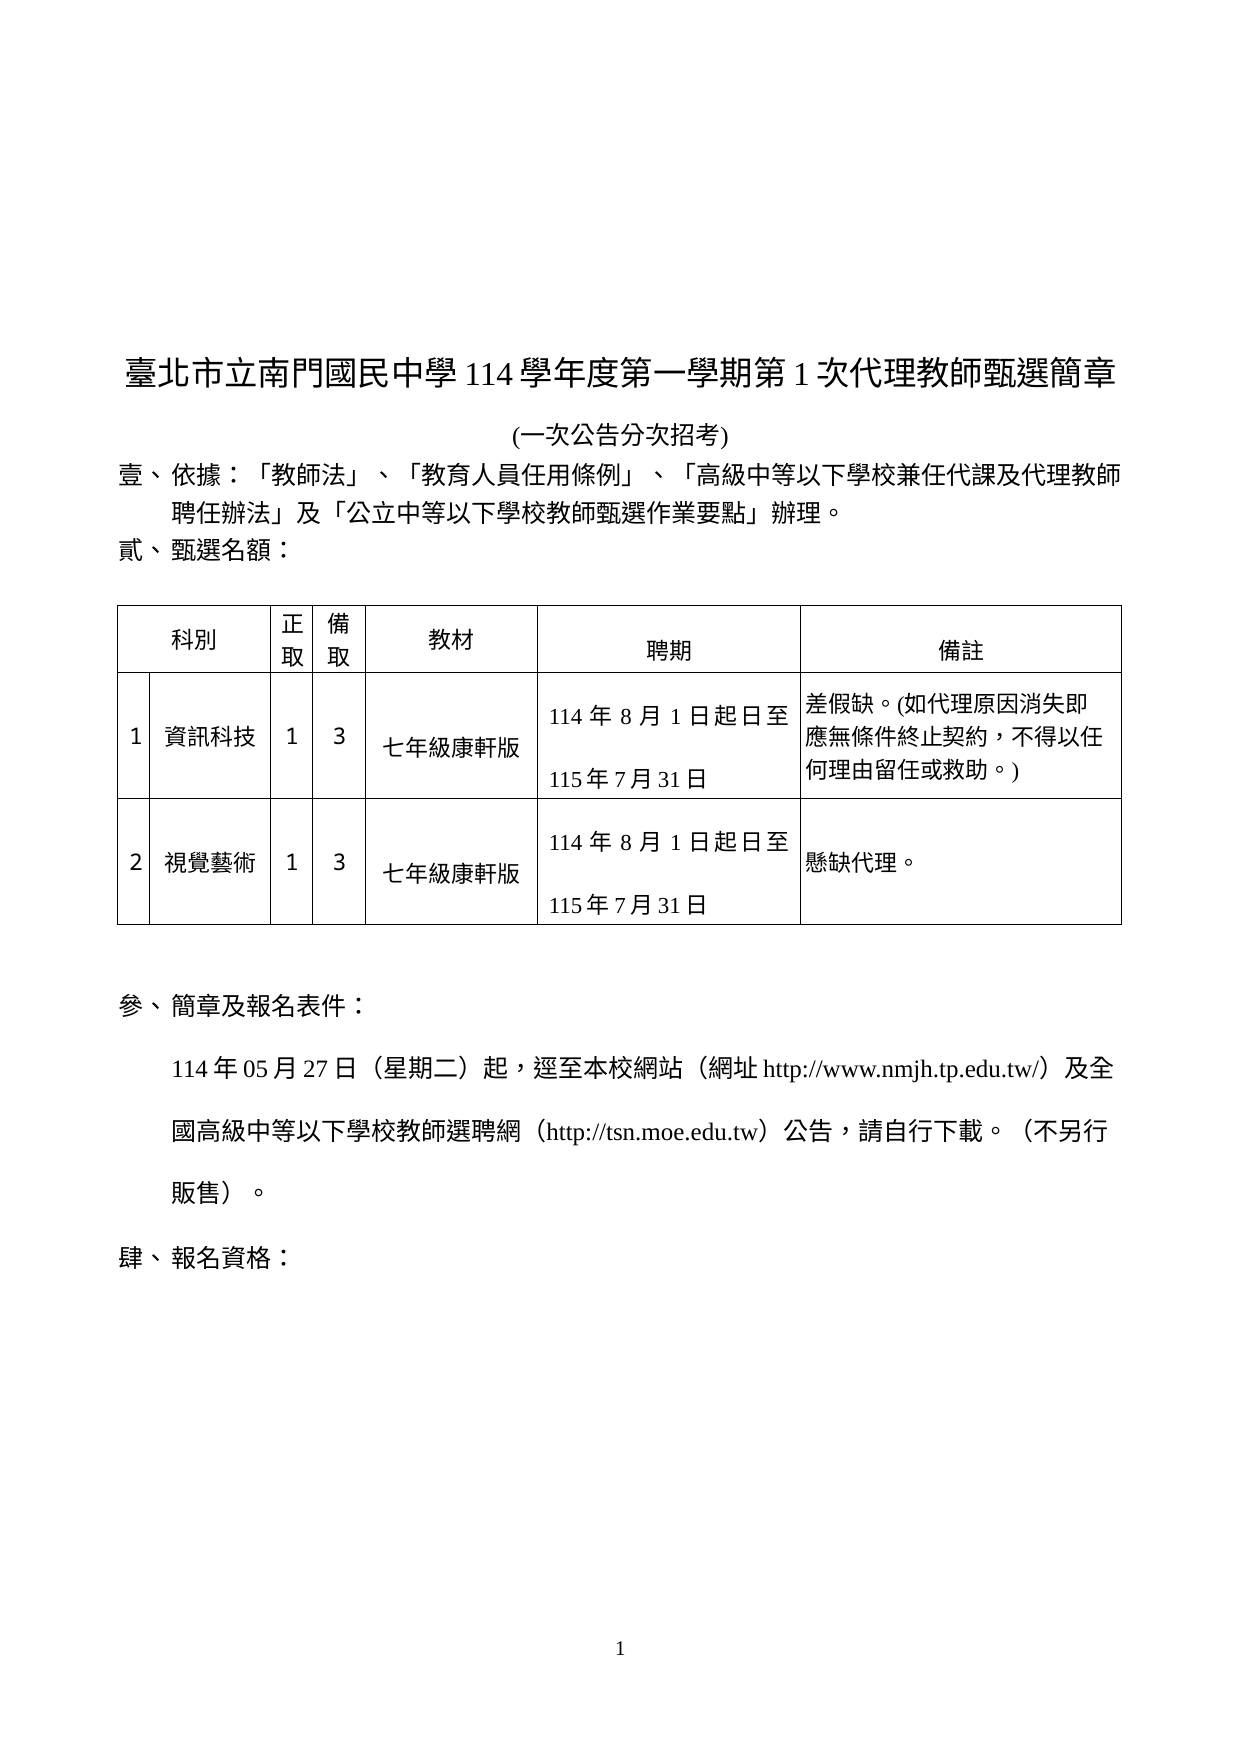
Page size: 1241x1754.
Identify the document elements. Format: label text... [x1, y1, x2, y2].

table_cell 3 [313, 799, 365, 924]
table_cell 七年級康軒版 [366, 673, 537, 798]
table_cell 1 [118, 673, 149, 798]
text (一次公告分次招考) [118, 392, 1122, 455]
list 簡章及報名表件： 114年05月27日（星期二）起，逕至本校網站（網址http://www.nmjh.tp.edu.tw/）及全國高級中等以下學校教師選聘網（http://tsn.moe.edu.tw）公告，請自行下載。（不另行販售）。 [118, 963, 1122, 1213]
list 甄選名額： [118, 530, 1122, 567]
table_cell 資訊科技 [150, 673, 270, 798]
table_cell 2 [118, 799, 149, 924]
table_header 教材 [366, 606, 537, 672]
table_header 聘期 [538, 606, 800, 672]
table_header 科別 [118, 606, 270, 672]
table_cell 114年8月1日起日至115年7月31日 [538, 799, 800, 924]
list 依據：「教師法」、「教育人員任用條例」、「高級中等以下學校兼任代課及代理教師聘任辦法」及「公立中等以下學校教師甄選作業要點」辦理。 [118, 455, 1122, 530]
table_cell 視覺藝術 [150, 799, 270, 924]
list 報名資格： [118, 1215, 1122, 1277]
table_cell 懸缺代理。 [801, 799, 1121, 924]
table_cell 3 [313, 673, 365, 798]
table_cell 差假缺。(如代理原因消失即應無條件終止契約，不得以任何理由留任或救助。) [801, 673, 1121, 798]
table_cell 114年8月1日起日至115年7月31日 [538, 673, 800, 798]
table_cell 1 [271, 673, 312, 798]
table_cell 1 [271, 799, 312, 924]
table_header 備取 [313, 606, 365, 672]
table_header 備註 [801, 606, 1121, 672]
table_cell 七年級康軒版 [366, 799, 537, 924]
text 臺北市立南門國民中學114學年度第一學期第1次代理教師甄選簡章 [118, 330, 1122, 392]
table_header 正取 [271, 606, 312, 672]
